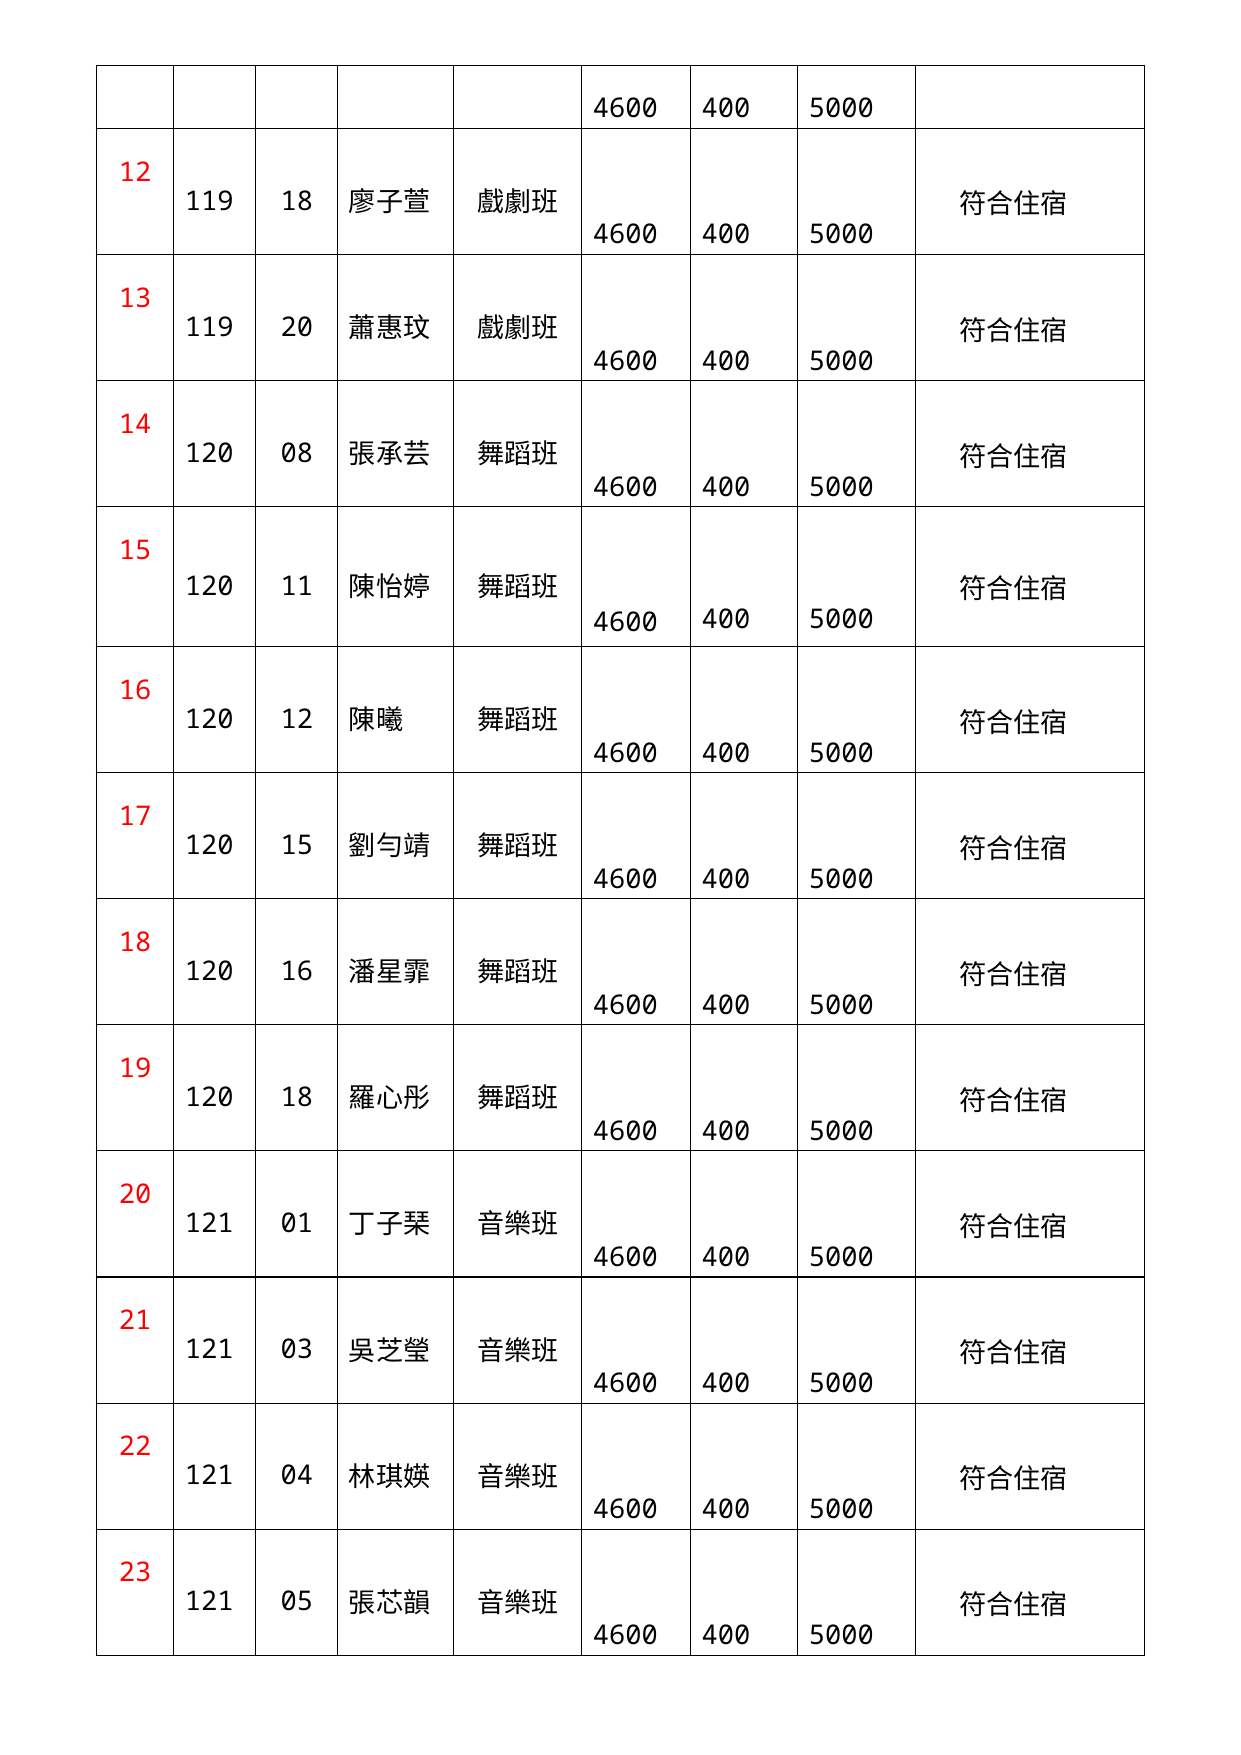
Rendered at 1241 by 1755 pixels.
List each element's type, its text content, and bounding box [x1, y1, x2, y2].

table_cell 舞蹈班 [454, 647, 581, 772]
table_cell 5000 [798, 66, 915, 128]
table_cell 張芯韻 [338, 1530, 453, 1654]
table_cell 戲劇班 [454, 129, 581, 254]
table_cell 林琪媖 [338, 1404, 453, 1528]
table_cell 20 [97, 1151, 173, 1276]
table_cell 符合住宿 [916, 647, 1144, 772]
table_cell 音樂班 [454, 1530, 581, 1654]
table_cell 舞蹈班 [454, 381, 581, 506]
table_cell 5000 [798, 381, 915, 506]
table_cell 5000 [798, 899, 915, 1024]
table_cell 11 [256, 507, 337, 646]
table_cell 丁子琹 [338, 1151, 453, 1276]
table_cell [454, 66, 581, 128]
table_cell 120 [174, 899, 255, 1024]
table_cell [338, 66, 453, 128]
table_cell 400 [691, 1530, 797, 1654]
table_cell 吳芝瑩 [338, 1278, 453, 1402]
table_cell 音樂班 [454, 1278, 581, 1402]
table_cell 符合住宿 [916, 1025, 1144, 1150]
table_cell 4600 [582, 899, 690, 1024]
table_cell 400 [691, 1404, 797, 1528]
table_cell [97, 66, 173, 128]
table_cell 5000 [798, 1278, 915, 1402]
table_cell 5000 [798, 129, 915, 254]
table_cell 劉勻靖 [338, 773, 453, 898]
table_cell 符合住宿 [916, 1404, 1144, 1528]
table_cell 120 [174, 647, 255, 772]
table_cell 400 [691, 129, 797, 254]
table_cell 121 [174, 1530, 255, 1654]
table_cell 19 [97, 1025, 173, 1150]
table_cell 5000 [798, 1530, 915, 1654]
table_cell 5000 [798, 507, 915, 646]
table_cell 5000 [798, 1151, 915, 1276]
table_cell 16 [97, 647, 173, 772]
table_cell 4600 [582, 773, 690, 898]
table_cell 400 [691, 899, 797, 1024]
table_cell 廖子萱 [338, 129, 453, 254]
table_cell 16 [256, 899, 337, 1024]
table_cell 119 [174, 129, 255, 254]
table_cell 21 [97, 1278, 173, 1402]
table_cell [916, 66, 1144, 128]
table_cell 400 [691, 381, 797, 506]
table_cell 符合住宿 [916, 773, 1144, 898]
table_cell 符合住宿 [916, 899, 1144, 1024]
table_cell [174, 66, 255, 128]
table_cell 4600 [582, 1025, 690, 1150]
table_cell 121 [174, 1404, 255, 1528]
table_cell 4600 [582, 647, 690, 772]
table_cell 舞蹈班 [454, 1025, 581, 1150]
table_cell [256, 66, 337, 128]
table_cell 23 [97, 1530, 173, 1654]
table_cell 4600 [582, 1530, 690, 1654]
table_cell 400 [691, 66, 797, 128]
table_cell 4600 [582, 66, 690, 128]
table_cell 120 [174, 1025, 255, 1150]
table_cell 4600 [582, 1404, 690, 1528]
table_cell 22 [97, 1404, 173, 1528]
table_cell 400 [691, 1151, 797, 1276]
table_cell 符合住宿 [916, 1151, 1144, 1276]
table_cell 120 [174, 507, 255, 646]
table_cell 400 [691, 773, 797, 898]
table_cell 符合住宿 [916, 255, 1144, 380]
table_cell 18 [256, 129, 337, 254]
table_cell 400 [691, 507, 797, 646]
table_cell 15 [97, 507, 173, 646]
table_cell 符合住宿 [916, 507, 1144, 646]
table_cell 14 [97, 381, 173, 506]
table_cell 蕭惠玟 [338, 255, 453, 380]
table_cell 18 [97, 899, 173, 1024]
table_cell 音樂班 [454, 1151, 581, 1276]
table_cell 13 [97, 255, 173, 380]
table_cell 5000 [798, 255, 915, 380]
table_cell 17 [97, 773, 173, 898]
table_cell 4600 [582, 129, 690, 254]
table_cell 12 [256, 647, 337, 772]
table_cell 120 [174, 773, 255, 898]
table_cell 08 [256, 381, 337, 506]
table_cell 5000 [798, 1404, 915, 1528]
table_cell 05 [256, 1530, 337, 1654]
table_cell 5000 [798, 647, 915, 772]
table_cell 音樂班 [454, 1404, 581, 1528]
table_cell 符合住宿 [916, 381, 1144, 506]
table_cell 4600 [582, 1151, 690, 1276]
table_cell 陳怡婷 [338, 507, 453, 646]
table_cell 121 [174, 1278, 255, 1402]
table_cell 陳曦 [338, 647, 453, 772]
table_cell 03 [256, 1278, 337, 1402]
table_cell 戲劇班 [454, 255, 581, 380]
table_cell 120 [174, 381, 255, 506]
table_cell 18 [256, 1025, 337, 1150]
table_cell 400 [691, 1278, 797, 1402]
table_cell 舞蹈班 [454, 773, 581, 898]
table_cell 符合住宿 [916, 129, 1144, 254]
table_cell 04 [256, 1404, 337, 1528]
table_cell 5000 [798, 773, 915, 898]
table_cell 121 [174, 1151, 255, 1276]
table_cell 400 [691, 255, 797, 380]
table_cell 4600 [582, 381, 690, 506]
table_cell 400 [691, 647, 797, 772]
table_cell 119 [174, 255, 255, 380]
table_cell 張承芸 [338, 381, 453, 506]
table_cell 羅心彤 [338, 1025, 453, 1150]
table_cell 4600 [582, 255, 690, 380]
table_cell 舞蹈班 [454, 507, 581, 646]
table_cell 400 [691, 1025, 797, 1150]
table_cell 20 [256, 255, 337, 380]
table_cell 01 [256, 1151, 337, 1276]
table_cell 4600 [582, 507, 690, 646]
table_cell 12 [97, 129, 173, 254]
table_cell 符合住宿 [916, 1278, 1144, 1402]
table_cell 5000 [798, 1025, 915, 1150]
table_cell 舞蹈班 [454, 899, 581, 1024]
table_cell 15 [256, 773, 337, 898]
table_cell 符合住宿 [916, 1530, 1144, 1654]
table_cell 潘星霏 [338, 899, 453, 1024]
table_cell 4600 [582, 1278, 690, 1402]
